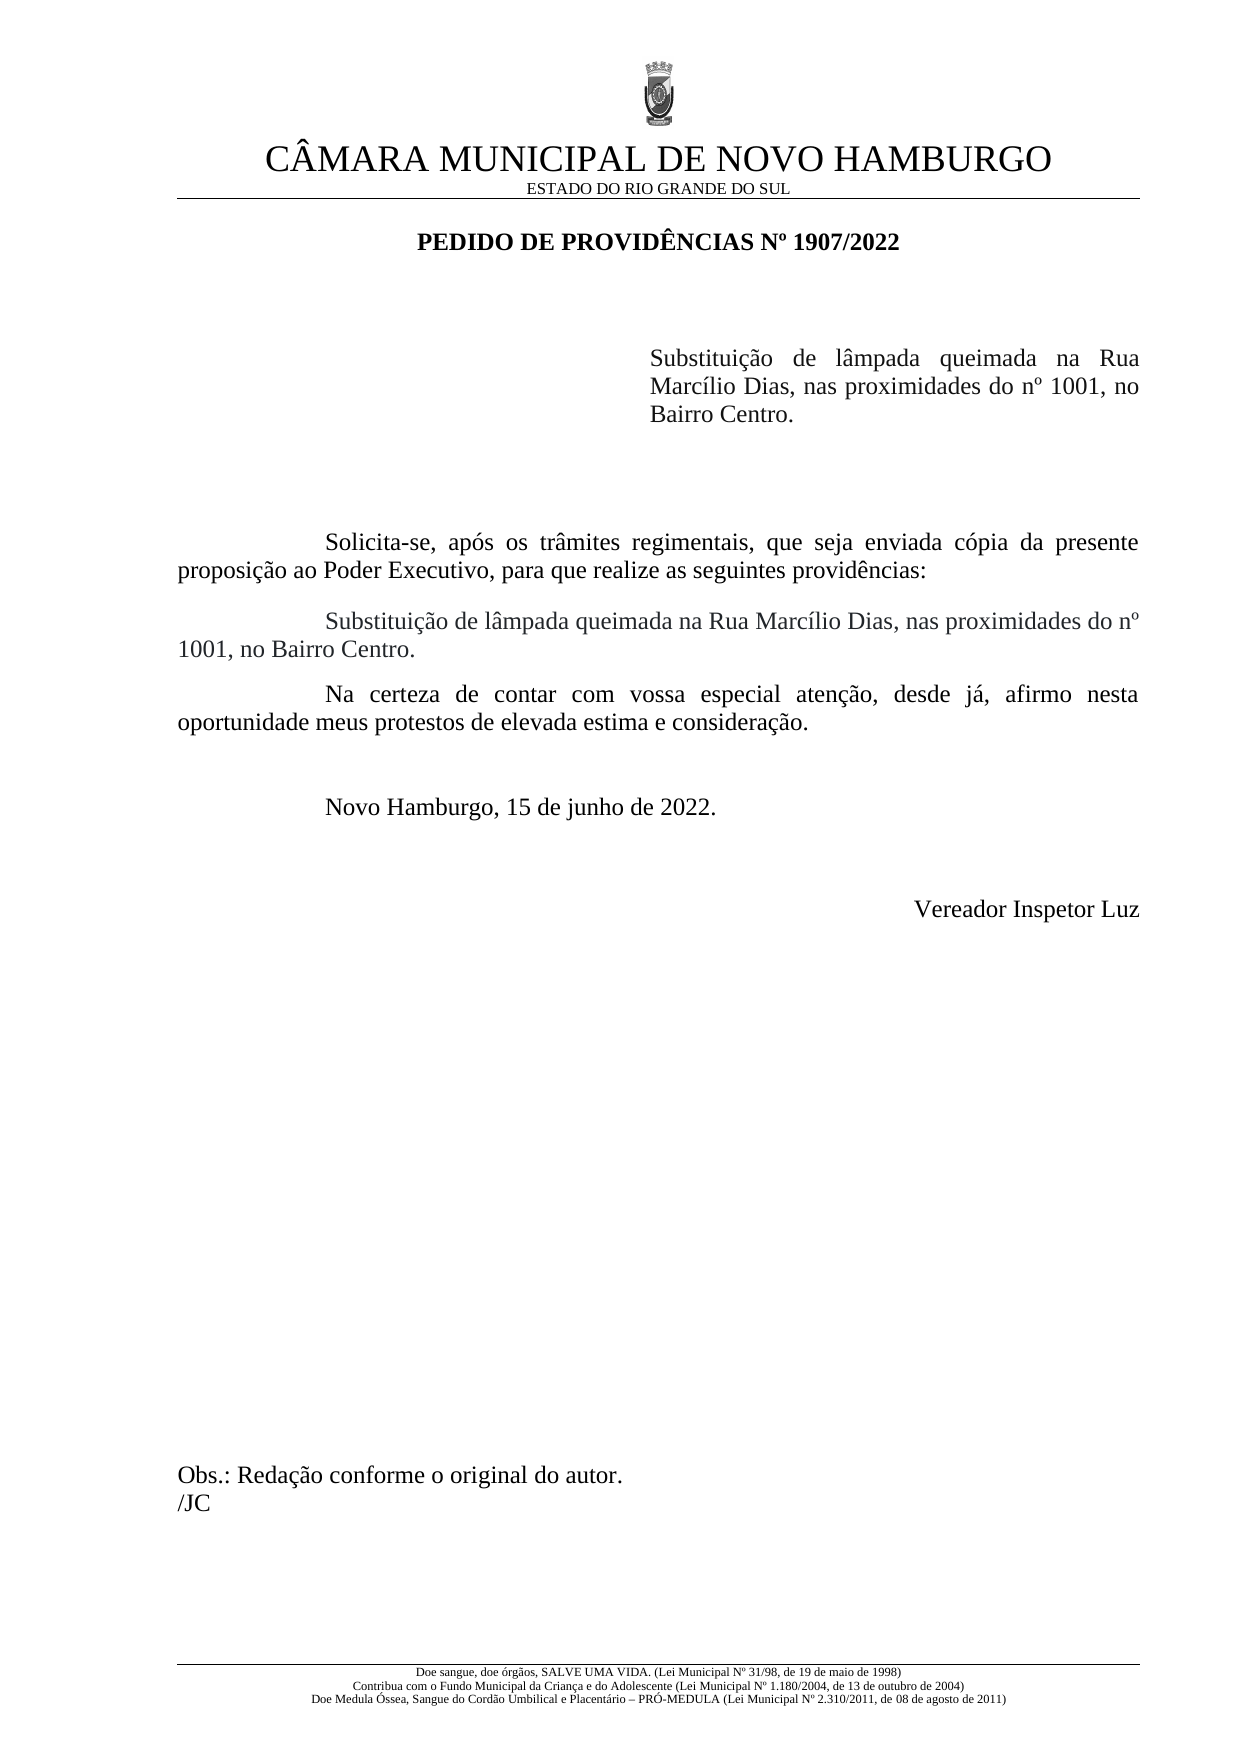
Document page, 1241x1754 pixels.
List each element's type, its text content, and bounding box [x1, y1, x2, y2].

text Substituição de lâmpada queimada na Rua Marcílio Dias, nas proximidades do nº 1001, no Bairro Centro. [177, 607, 1140, 662]
text Na certeza de contar com vossa especial atenção, desde já, afirmo nesta oportunidade meus protestos de elevada estima e consideração. [177, 680, 1140, 736]
text Vereador Inspetor Luz [177, 895, 1140, 923]
text PEDIDO DE PROVIDÊNCIAS Nº 1907/2022 [177, 228, 1140, 256]
text /JC [177, 1489, 1140, 1517]
text Substituição de lâmpada queimada na Rua Marcílio Dias, nas proximidades do nº 1001, no Bairro Centro. [649, 344, 1140, 428]
text Solicita-se, após os trâmites regimentais, que seja enviada cópia da presente proposição ao Poder Executivo, para que realize as seguintes providências: [177, 528, 1140, 583]
text Novo Hamburgo, 15 de junho de 2022. [177, 793, 1140, 821]
text Obs.: Redação conforme o original do autor. [177, 1461, 1140, 1489]
